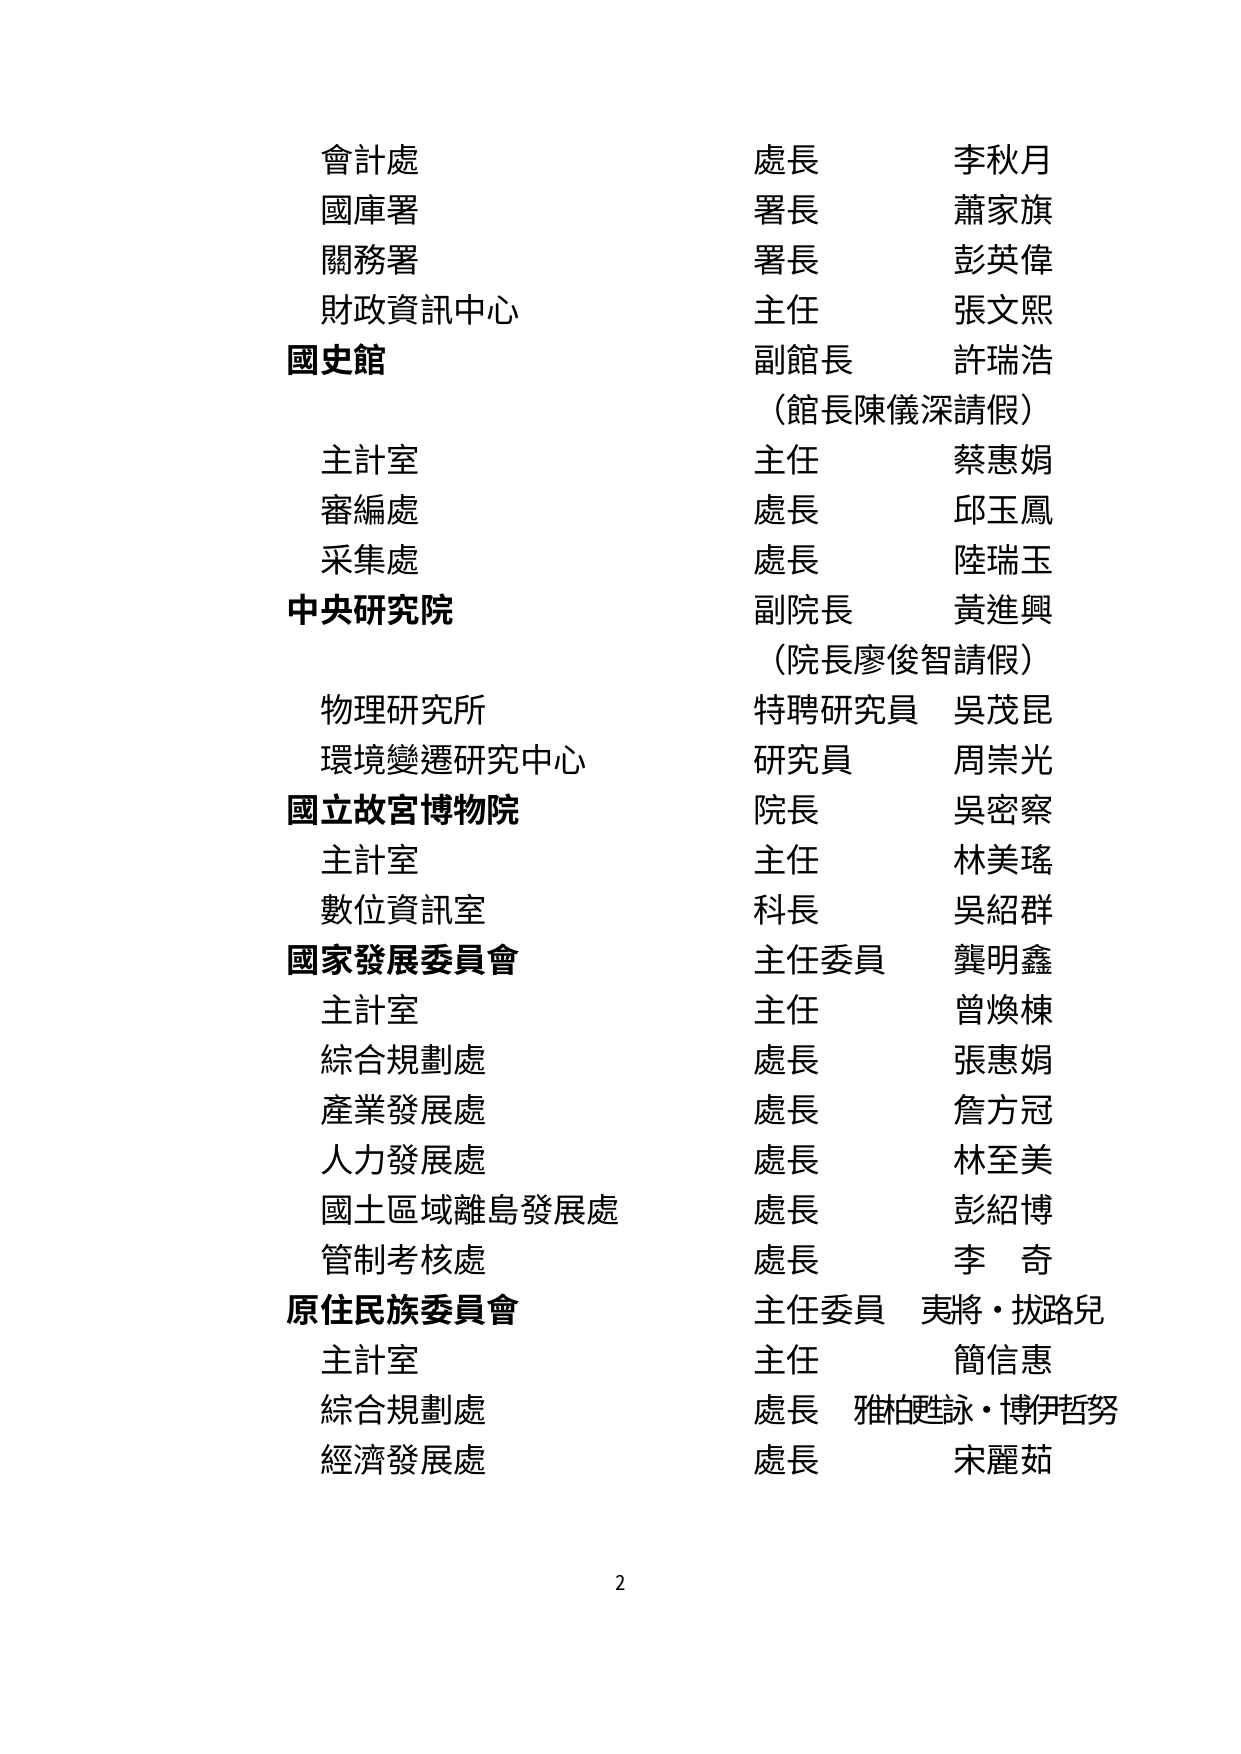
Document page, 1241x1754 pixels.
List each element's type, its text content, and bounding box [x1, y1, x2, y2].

text 國史館 副館長 許瑞浩 [120, 332, 1120, 382]
text 國庫署 署長 蕭家旗 [120, 182, 1120, 232]
text 環境變遷研究中心 研究員 周崇光 [120, 732, 1120, 782]
text 管制考核處 處長 李 奇 [120, 1232, 1120, 1282]
text 綜合規劃處 處長 張惠娟 [120, 1032, 1120, 1082]
text 人力發展處 處長 林至美 [120, 1132, 1120, 1182]
text 主計室 主任 林美瑤 [120, 832, 1120, 882]
text 原住民族委員會 主任委員 夷將•拔路兒 [120, 1282, 1120, 1332]
text 數位資訊室 科長 吳紹群 [120, 882, 1120, 932]
text 審編處 處長 邱玉鳳 [120, 482, 1120, 532]
text 財政資訊中心 主任 張文熙 [120, 282, 1120, 332]
text 中央研究院 副院長 黃進興 [120, 582, 1120, 632]
text （院長廖俊智請假） [120, 632, 1120, 682]
text 主計室 主任 曾煥棟 [120, 982, 1120, 1032]
text 采集處 處長 陸瑞玉 [120, 532, 1120, 582]
text 主計室 主任 蔡惠娟 [120, 432, 1120, 482]
text （館長陳儀深請假） [120, 382, 1120, 432]
text 綜合規劃處 處長 雅柏甦詠•博伊哲努 [120, 1382, 1120, 1432]
text 產業發展處 處長 詹方冠 [120, 1082, 1120, 1132]
text 國家發展委員會 主任委員 龔明鑫 [120, 932, 1120, 982]
text 國土區域離島發展處 處長 彭紹博 [120, 1182, 1120, 1232]
text 物理研究所 特聘研究員 吳茂昆 [120, 682, 1120, 732]
text 會計處 處長 李秋月 [120, 132, 1120, 182]
text 關務署 署長 彭英偉 [120, 232, 1120, 282]
text 經濟發展處 處長 宋麗茹 [120, 1432, 1120, 1482]
text 國立故宮博物院 院長 吳密察 [120, 782, 1120, 832]
text 主計室 主任 簡信惠 [120, 1332, 1120, 1382]
